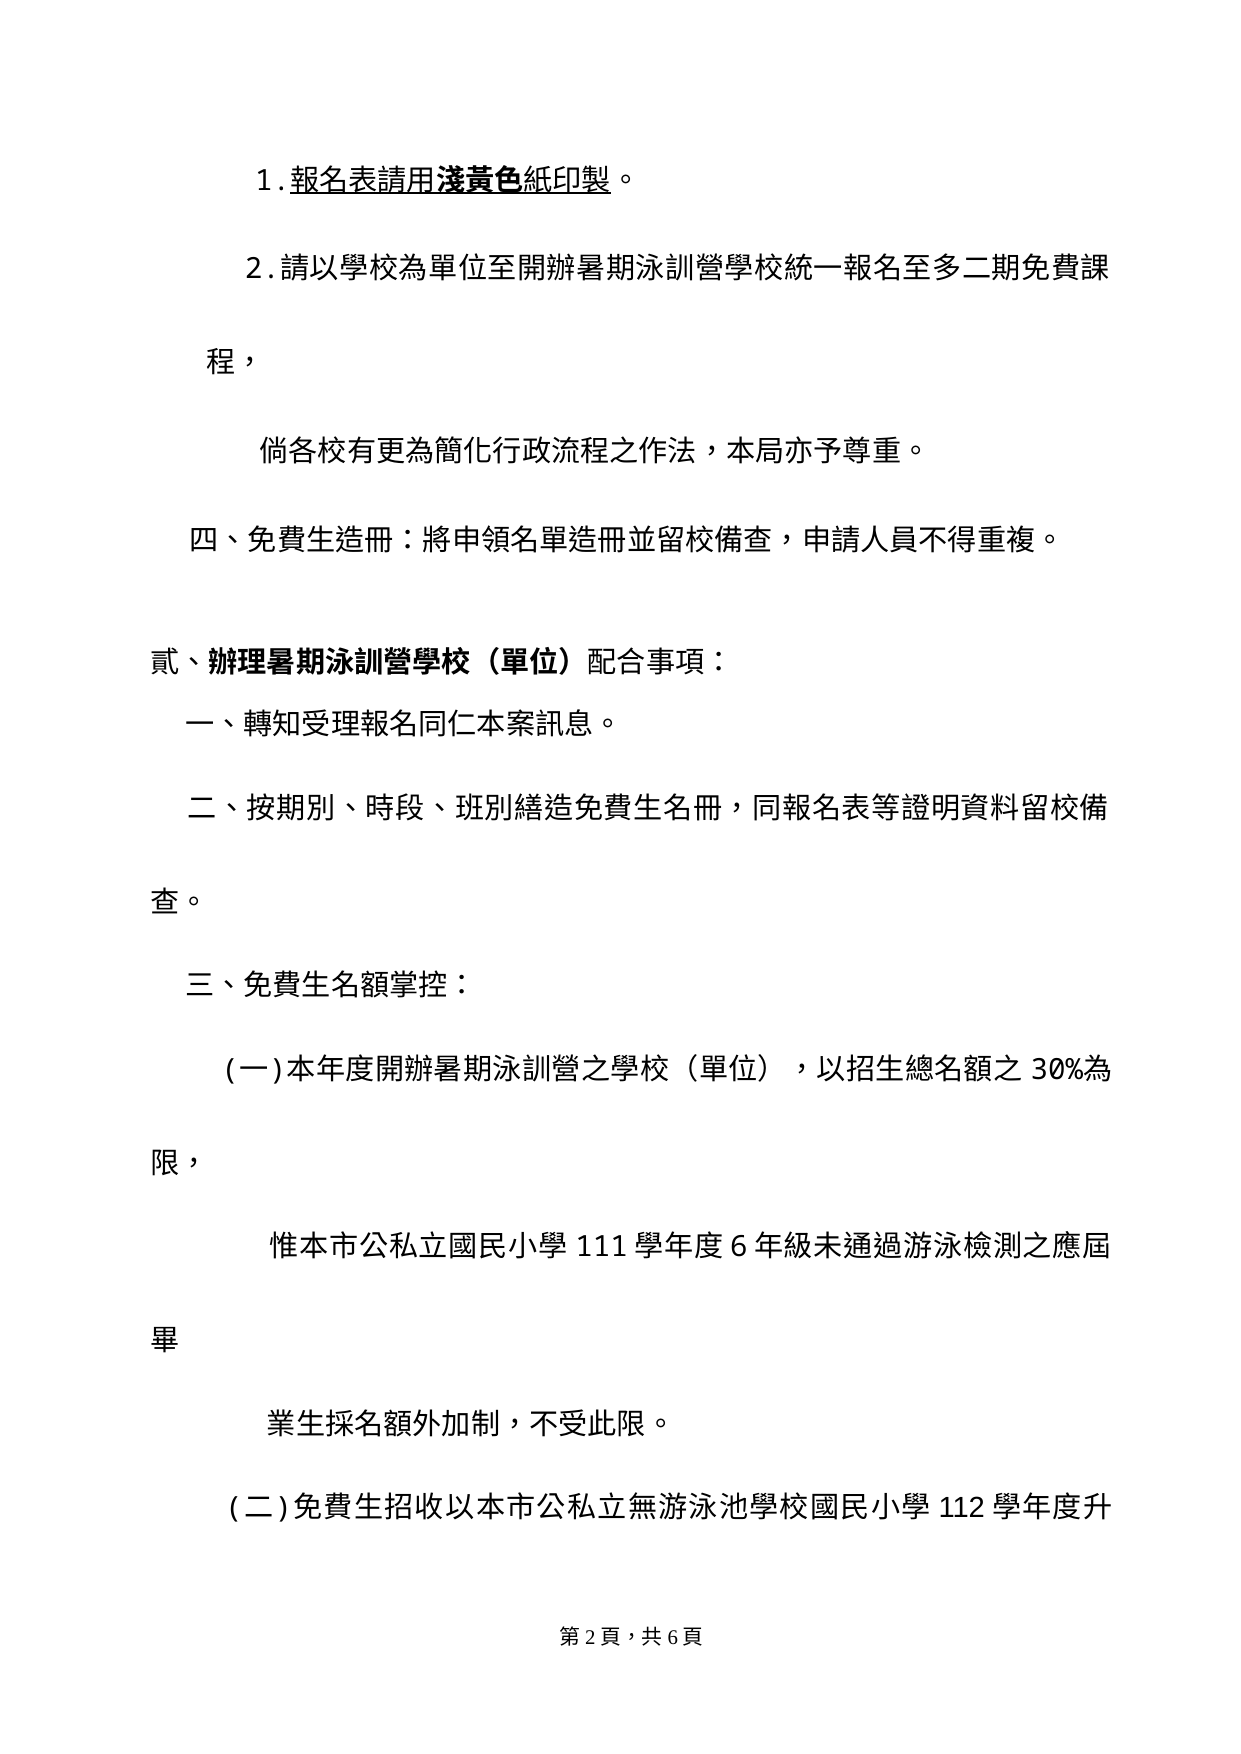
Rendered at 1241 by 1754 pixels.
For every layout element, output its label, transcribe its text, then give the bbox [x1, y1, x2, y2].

text 倘各校有更為簡化行政流程之作法，本局亦予尊重。 [150, 407, 1112, 470]
text 1.報名表請用淺黃色紙印製。 [150, 136, 1112, 198]
text 三、免費生名額掌控： [150, 941, 1112, 1004]
text 一、轉知受理報名同仁本案訊息。 [150, 680, 1112, 743]
text 四、免費生造冊：將申領名單造冊並留校備查，申請人員不得重複。 [150, 496, 1112, 558]
text 二、按期別、時段、班別繕造免費生名冊，同報名表等證明資料留校備查。 [150, 764, 1112, 920]
text 惟本市公私立國民小學111學年度6年級未通過游泳檢測之應屆畢 [150, 1202, 1112, 1359]
text 貳、辦理暑期泳訓營學校（單位）配合事項： [150, 618, 1112, 680]
text (二)免費生招收以本市公私立無游泳池學校國民小學112學年度升 [150, 1463, 1112, 1526]
text (一)本年度開辦暑期泳訓營之學校（單位），以招生總名額之30%為限， [150, 1025, 1112, 1181]
text 2.請以學校為單位至開辦暑期泳訓營學校統一報名至多二期免費課程， [150, 224, 1112, 381]
text 業生採名額外加制，不受此限。 [150, 1380, 1112, 1442]
